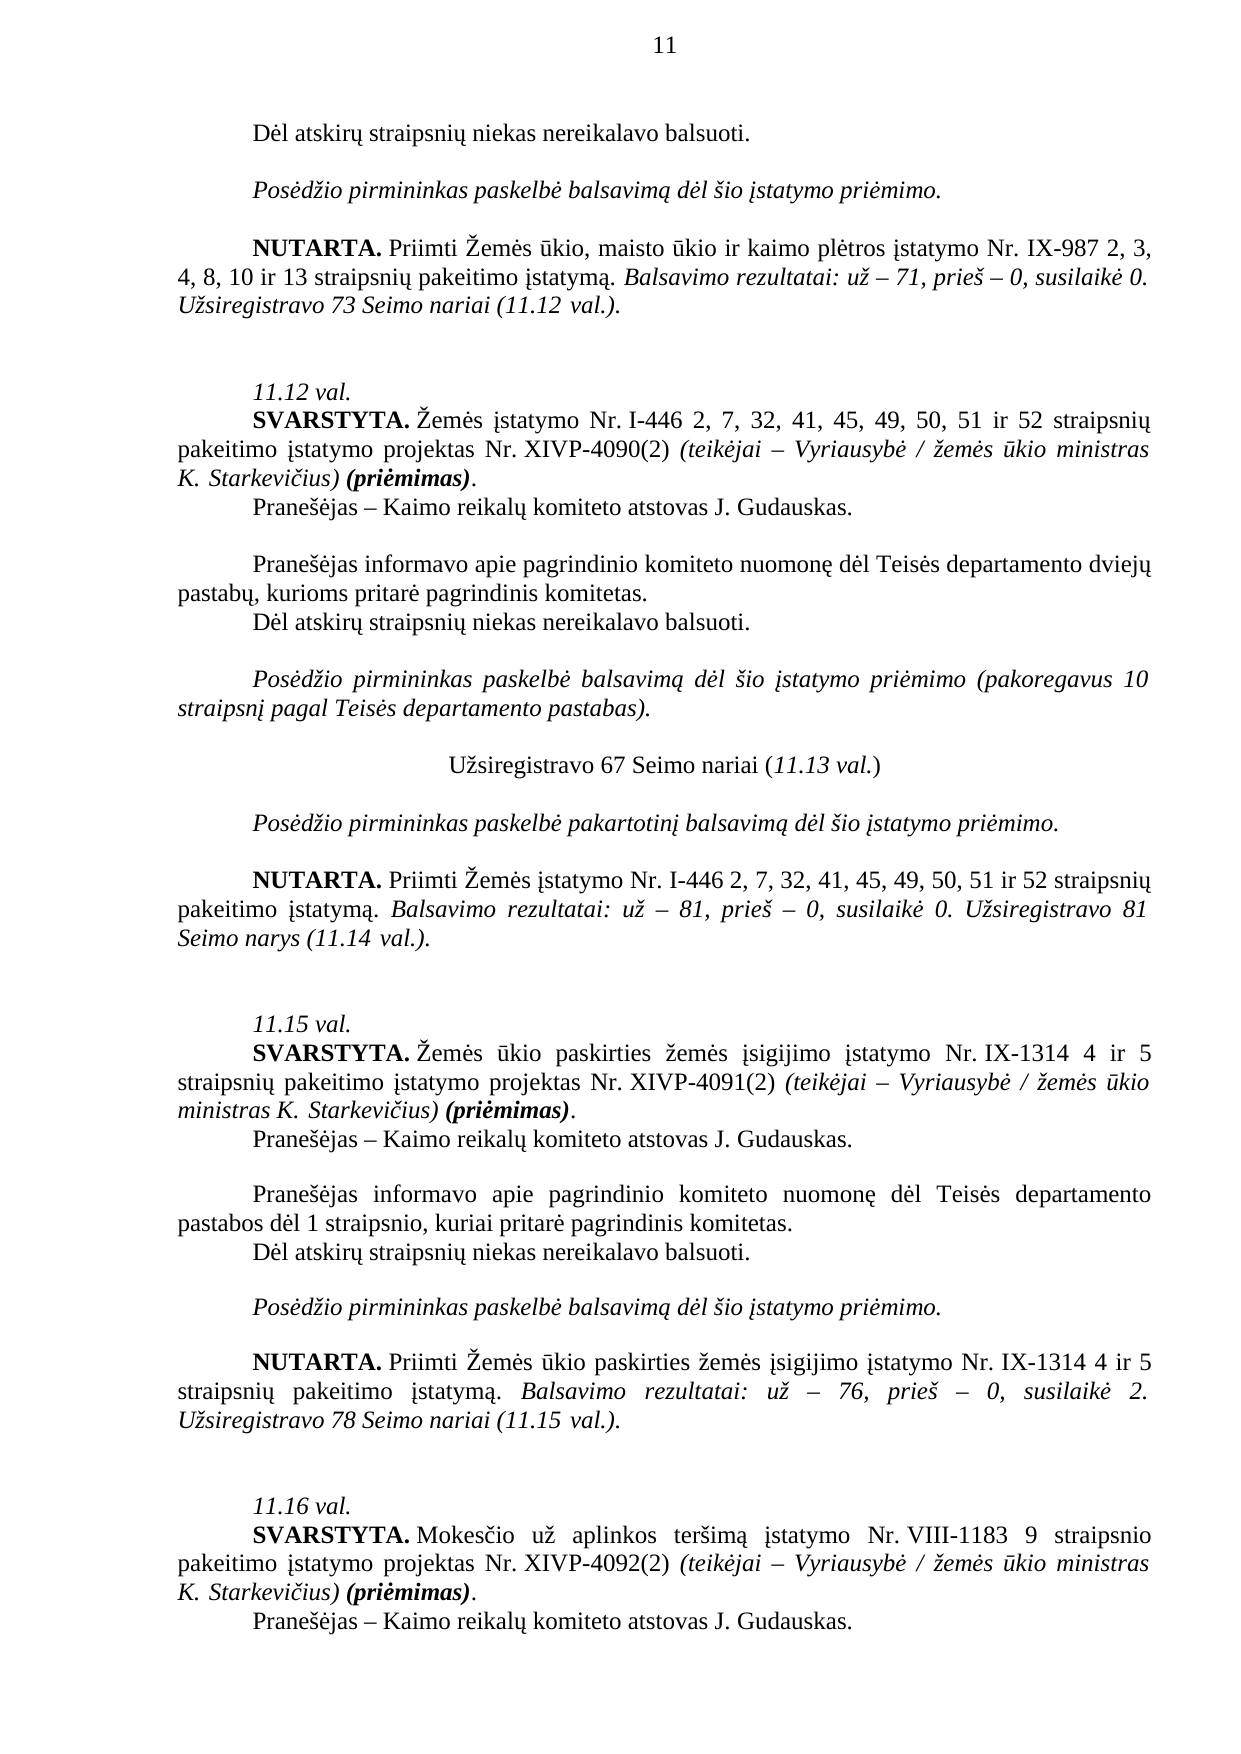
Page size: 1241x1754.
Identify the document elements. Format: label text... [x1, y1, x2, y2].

text Pranešėjas – Kaimo reikalų komiteto atstovas J. Gudauskas. [177, 1606, 1152, 1635]
text 11.16 val. [177, 1491, 1152, 1520]
text Posėdžio pirmininkas paskelbė balsavimą dėl šio įstatymo priėmimo. [177, 1292, 1152, 1321]
text Pranešėjas informavo apie pagrindinio komiteto nuomonę dėl Teisės departamento dviejų pastabų, kurioms pritarė pagrindinis komitetas. [177, 549, 1152, 607]
text Užsiregistravo 67 Seimo nariai (11.13 val.) [177, 751, 1152, 779]
text 11.15 val. [177, 1009, 1152, 1038]
text Pranešėjas – Kaimo reikalų komiteto atstovas J. Gudauskas. [177, 492, 1152, 521]
text SVARSTYTA. Mokesčio už aplinkos teršimą įstatymo Nr. VIII-1183 9 straipsnio pakeitimo įstatymo projektas Nr. XIVP-4092(2) (teikėjai – Vyriausybė / žemės ūkio ministras K. Starkevičius) (priėmimas). [177, 1520, 1152, 1606]
text Pranešėjas – Kaimo reikalų komiteto atstovas J. Gudauskas. [177, 1124, 1152, 1153]
text Pranešėjas informavo apie pagrindinio komiteto nuomonę dėl Teisės departamento pastabos dėl 1 straipsnio, kuriai pritarė pagrindinis komitetas. [177, 1179, 1152, 1237]
text Dėl atskirų straipsnių niekas nereikalavo balsuoti. [177, 118, 1152, 147]
text Dėl atskirų straipsnių niekas nereikalavo balsuoti. [177, 607, 1152, 636]
text SVARSTYTA. Žemės ūkio paskirties žemės įsigijimo įstatymo Nr. IX-1314 4 ir 5 straipsnių pakeitimo įstatymo projektas Nr. XIVP-4091(2) (teikėjai – Vyriausybė / žemės ūkio ministras K. Starkevičius) (priėmimas). [177, 1038, 1152, 1124]
text 11.12 val. [177, 377, 1152, 406]
text Dėl atskirų straipsnių niekas nereikalavo balsuoti. [177, 1237, 1152, 1266]
text Posėdžio pirmininkas paskelbė balsavimą dėl šio įstatymo priėmimo. [177, 176, 1152, 204]
text Posėdžio pirmininkas paskelbė pakartotinį balsavimą dėl šio įstatymo priėmimo. [177, 808, 1152, 837]
text NUTARTA. Priimti Žemės ūkio paskirties žemės įsigijimo įstatymo Nr. IX-1314 4 ir 5 straipsnių pakeitimo įstatymą. Balsavimo rezultatai: už – 76, prieš – 0, susilaikė 2. Užsiregistravo 78 Seimo nariai (11.15 val.). [177, 1347, 1152, 1433]
text NUTARTA. Priimti Žemės įstatymo Nr. I-446 2, 7, 32, 41, 45, 49, 50, 51 ir 52 straipsnių pakeitimo įstatymą. Balsavimo rezultatai: už – 81, prieš – 0, susilaikė 0. Užsiregistravo 81 Seimo narys (11.14 val.). [177, 866, 1152, 952]
text SVARSTYTA. Žemės įstatymo Nr. I-446 2, 7, 32, 41, 45, 49, 50, 51 ir 52 straipsnių pakeitimo įstatymo projektas Nr. XIVP-4090(2) (teikėjai – Vyriausybė / žemės ūkio ministras K. Starkevičius) (priėmimas). [177, 406, 1152, 492]
text NUTARTA. Priimti Žemės ūkio, maisto ūkio ir kaimo plėtros įstatymo Nr. IX-987 2, 3, 4, 8, 10 ir 13 straipsnių pakeitimo įstatymą. Balsavimo rezultatai: už – 71, prieš – 0, susilaikė 0. Užsiregistravo 73 Seimo nariai (11.12 val.). [177, 233, 1152, 319]
text Posėdžio pirmininkas paskelbė balsavimą dėl šio įstatymo priėmimo (pakoregavus 10 straipsnį pagal Teisės departamento pastabas). [177, 664, 1152, 722]
